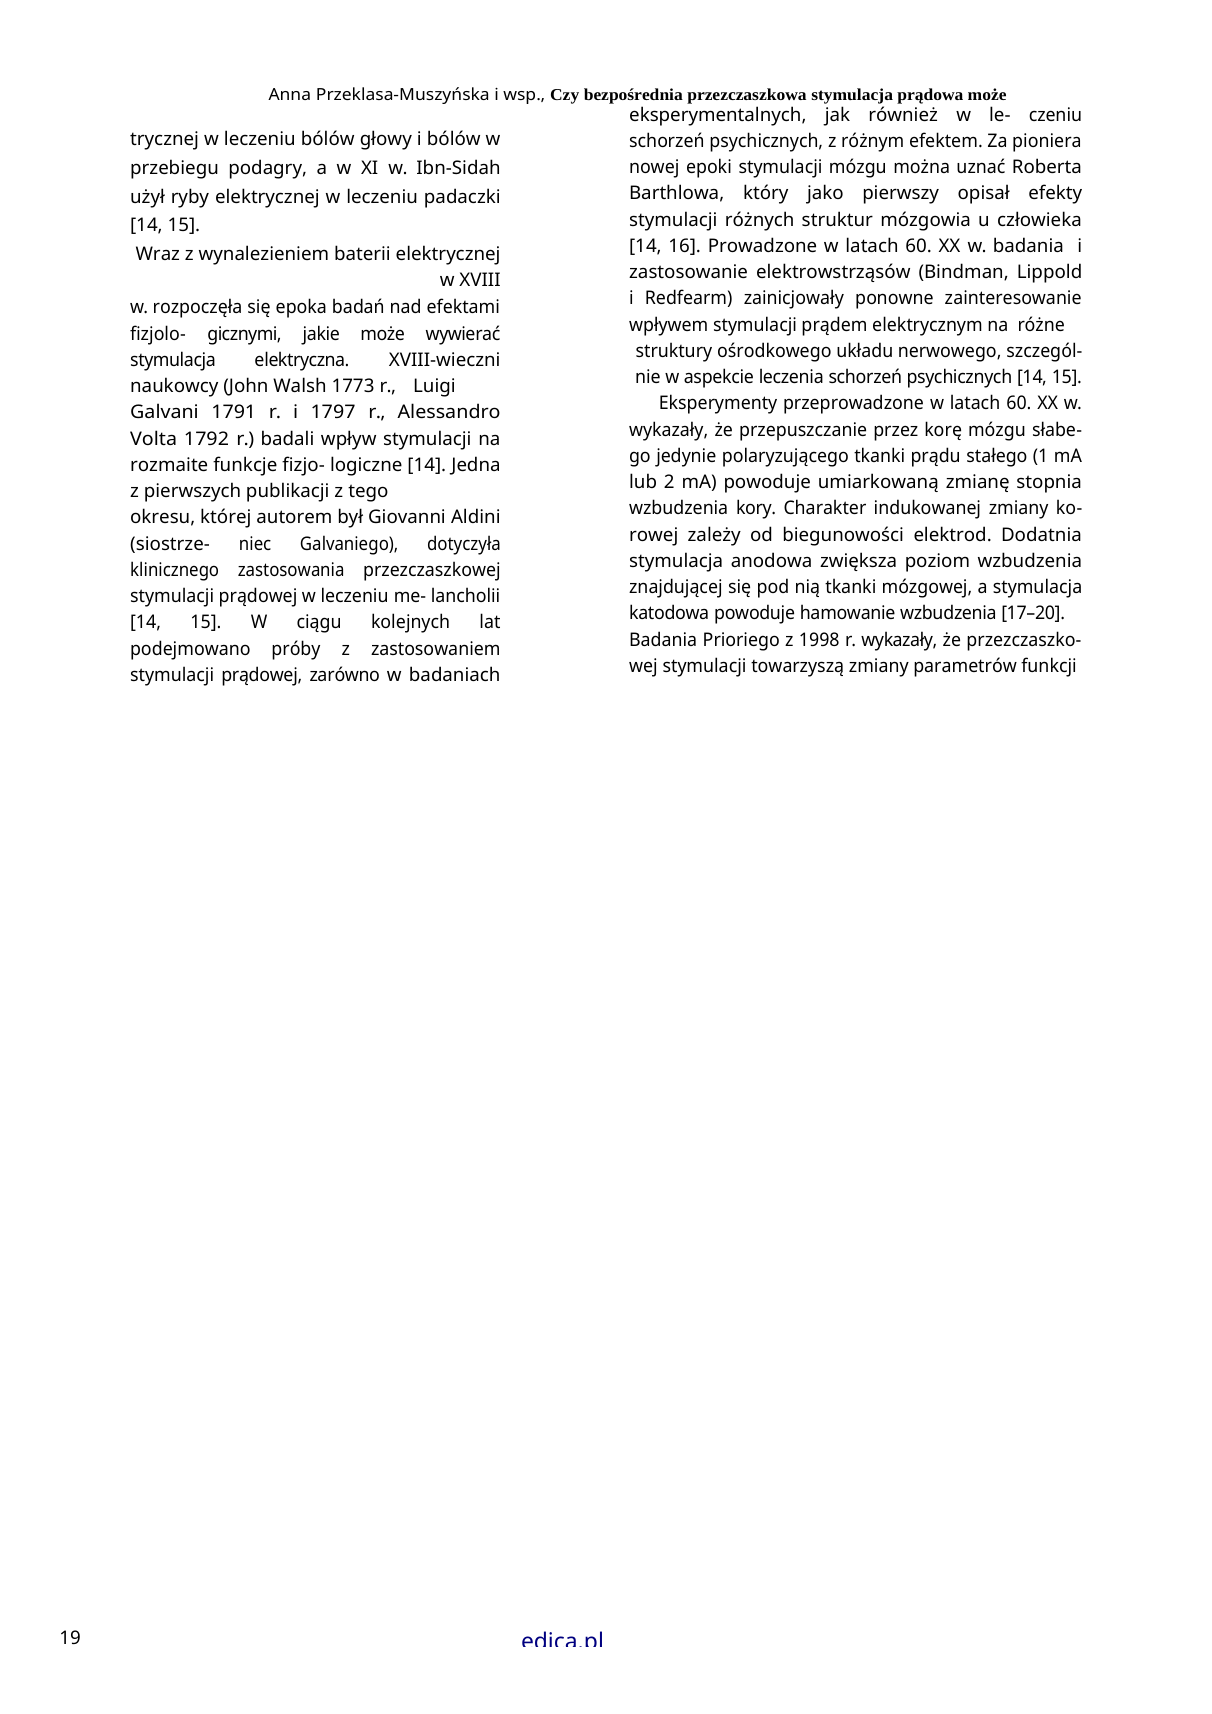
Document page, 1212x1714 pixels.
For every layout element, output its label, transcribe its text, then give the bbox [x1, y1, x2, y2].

text struktury ośrodkowego układu nerwowego, szczegól- nie w aspekcie leczenia schorzeń psychicznych [14, 15]. [618, 336, 1082, 389]
text Badania Prioriego z 1998 r. wykazały, że przezczaszko- wej stymulacji towarzyszą zmiany parametrów funkcji [629, 625, 1082, 677]
text Galvani 1791 r. i 1797 r., Alessandro Volta 1792 r.) badali wpływ stymulacji na rozmaite funkcje fizjo- logiczne [14]. Jedna z pierwszych publikacji z tego [130, 398, 500, 503]
text okresu, której autorem był Giovanni Aldini (siostrze- niec Galvaniego), dotyczyła klinicznego zastosowania przezczaszkowej stymulacji prądowej w leczeniu me- lancholii [14, 15]. W ciągu kolejnych lat podejmowano próby z zastosowaniem stymulacji prądowej, zarówno w badaniach [130, 503, 501, 686]
text eksperymentalnych, jak również w le- czeniu schorzeń psychicznych, z różnym efektem. Za pioniera nowej epoki stymulacji mózgu można uznać Roberta Barthlowa, który jako pierwszy opisał efekty stymulacji różnych struktur mózgowia u człowieka [14, 16]. Prowadzone w latach 60. XX w. badania i zastosowanie elektrowstrząsów (Bindman, Lippold i Redfearm) zainicjowały ponowne zainteresowanie wpływem stymulacji prądem elektrycznym na różne [629, 104, 1082, 336]
text trycznej w leczeniu bólów głowy i bólów w przebiegu podagry, a w XI w. Ibn-Sidah użył ryby elektrycznej w leczeniu padaczki [14, 15]. [130, 126, 500, 237]
text Wraz z wynalezieniem baterii elektrycznej w XVIII [119, 241, 500, 292]
text Eksperymenty przeprowadzone w latach 60. XX w. wykazały, że przepuszczanie przez korę mózgu słabe- go jedynie polaryzującego tkanki prądu stałego (1 mA lub 2 mA) powoduje umiarkowaną zmianę stopnia wzbudzenia kory. Charakter indukowanej zmiany ko- rowej zależy od biegunowości elektrod. Dodatnia stymulacja anodowa zwiększa poziom wzbudzenia znajdującej się pod nią tkanki mózgowej, a stymulacja katodowa powoduje hamowanie wzbudzenia [17–20]. [629, 389, 1082, 625]
text w. rozpoczęła się epoka badań nad efektami fizjolo- gicznymi, jakie może wywierać stymulacja elektryczna. XVIII-wieczni naukowcy (John Walsh 1773 r., Luigi [130, 293, 500, 398]
